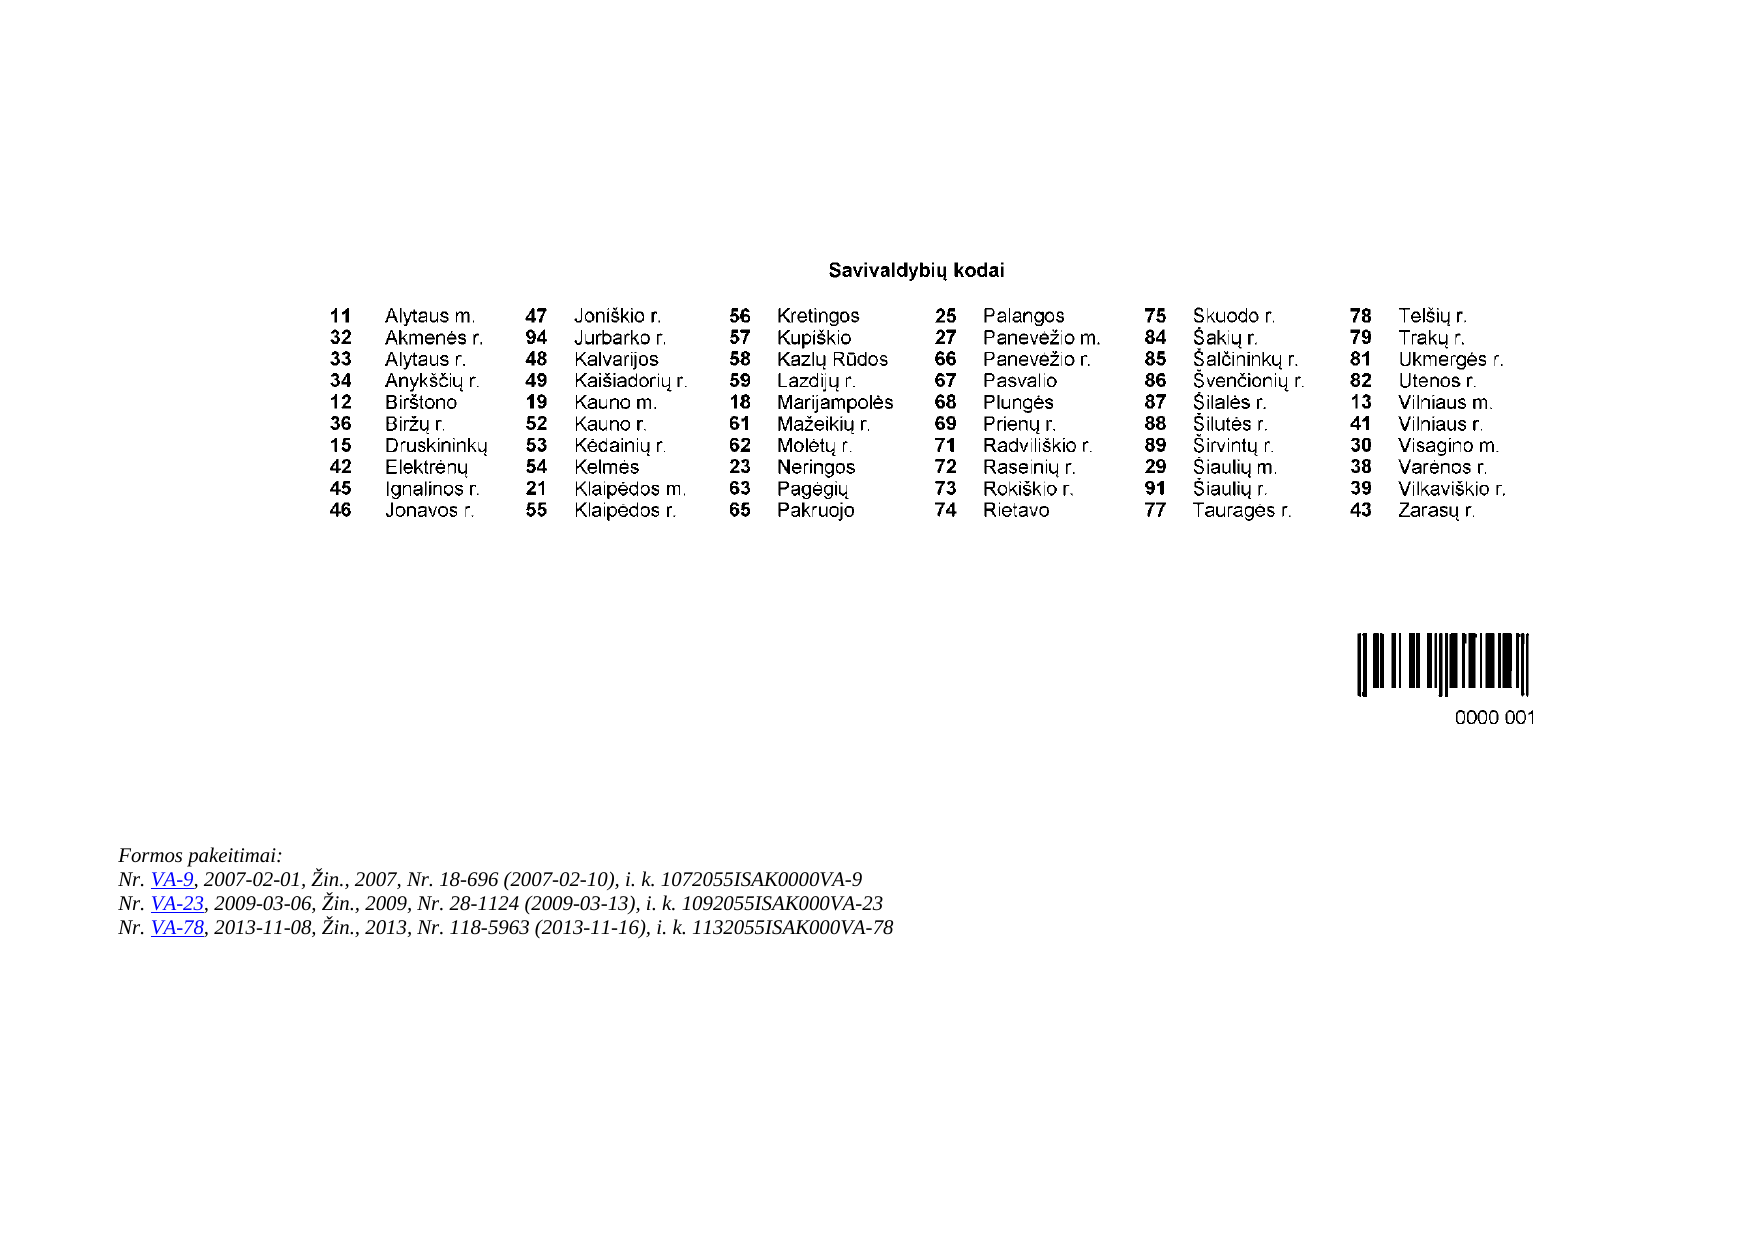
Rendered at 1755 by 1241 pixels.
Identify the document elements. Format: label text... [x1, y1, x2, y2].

text Formos pakeitimai: [118, 843, 1636, 867]
text Nr. VA-9, 2007-02-01, Žin., 2007, Nr. 18-696 (2007-02-10), i. k. 1072055ISAK0000VA-9 [118, 867, 1636, 891]
text Nr. VA-23, 2009-03-06, Žin., 2009, Nr. 28-1124 (2009-03-13), i. k. 1092055ISAK000VA-23 [118, 891, 1636, 915]
text Nr. VA-78, 2013-11-08, Žin., 2013, Nr. 118-5963 (2013-11-16), i. k. 1132055ISAK000VA-78 [118, 915, 1636, 939]
